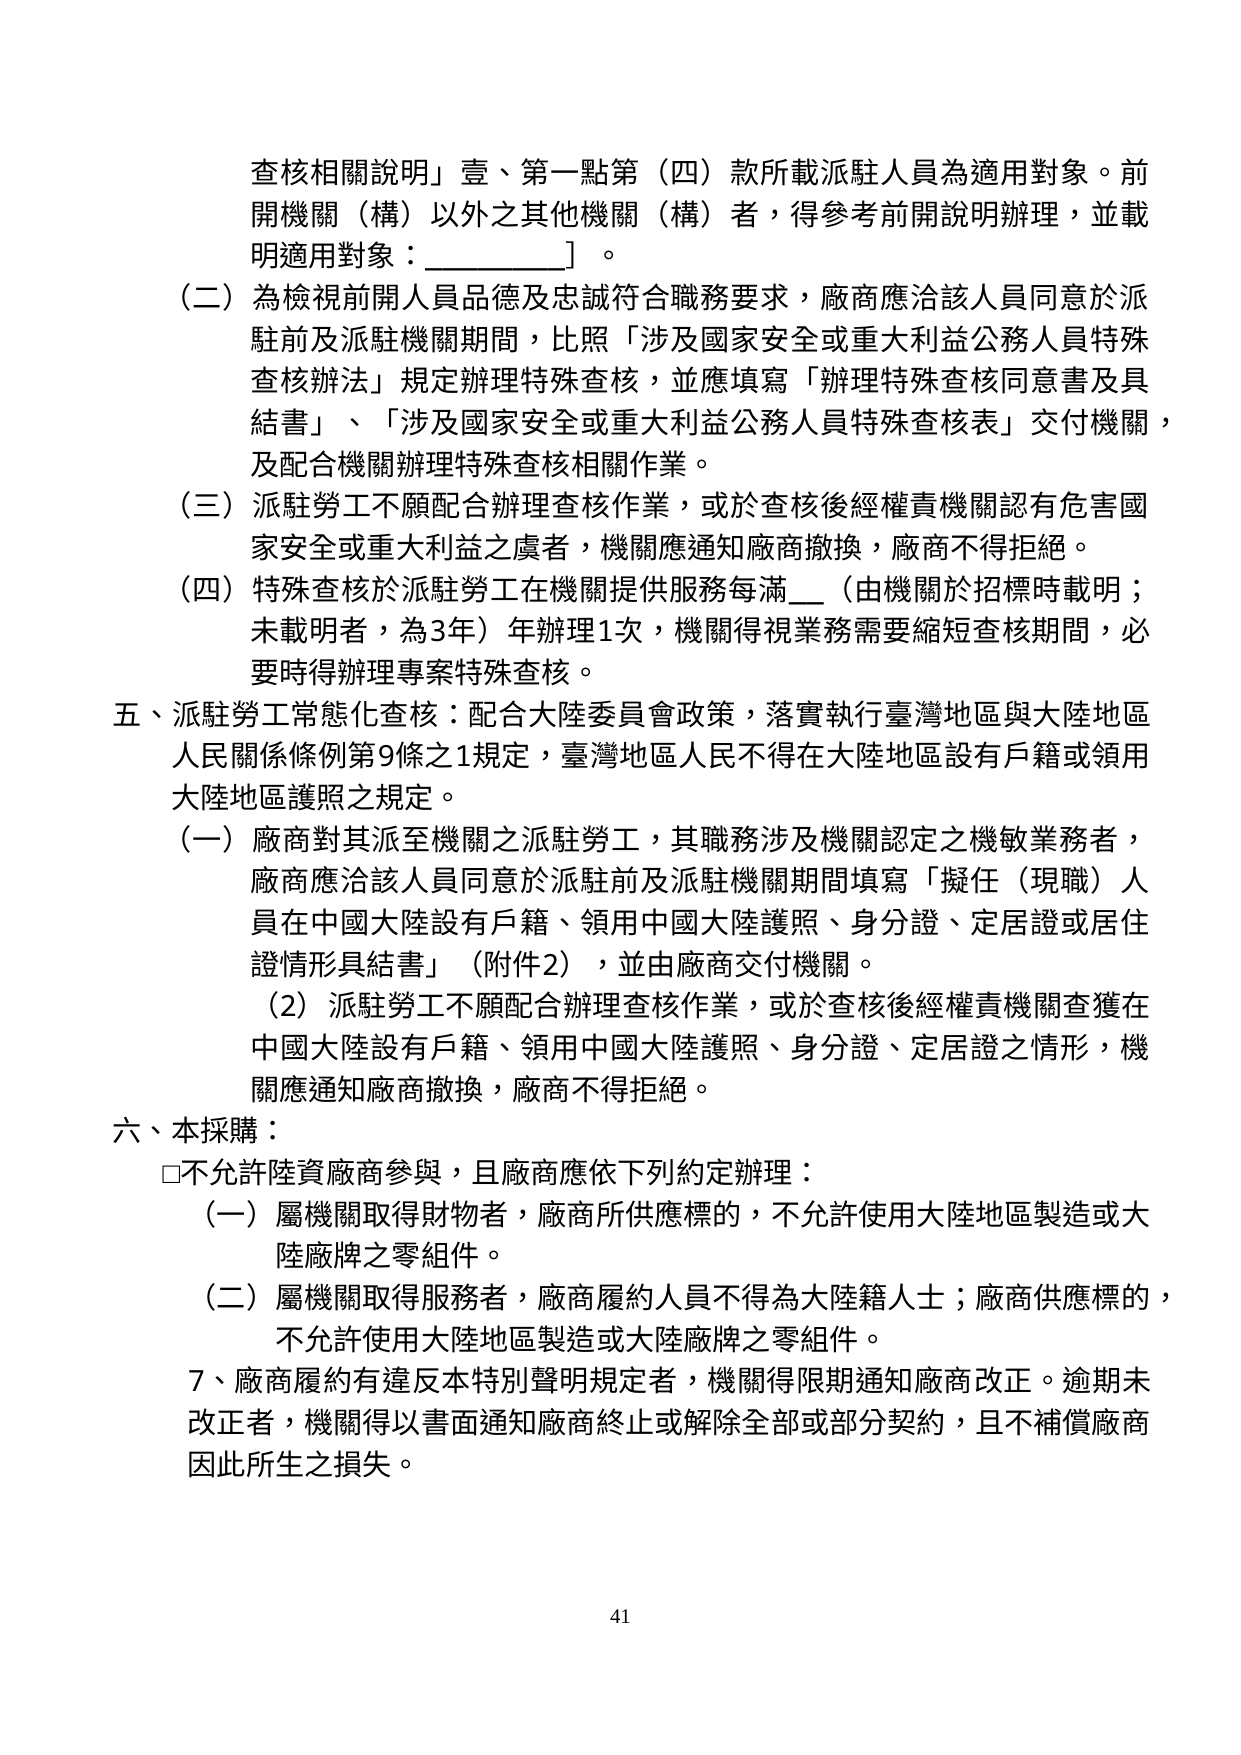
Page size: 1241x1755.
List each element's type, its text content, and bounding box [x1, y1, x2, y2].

text 六、本採購： [112, 1108, 1151, 1150]
list 派駐勞工不願配合辦理查核作業，或於查核後經權責機關查獲在中國大陸設有戶籍、領用中國大陸護照、身分證、定居證之情形，機關應通知廠商撤換，廠商不得拒絕。 [250, 983, 1151, 1108]
text 五、派駐勞工常態化查核：配合大陸委員會政策，落實執行臺灣地區與大陸地區人民關係條例第9條之1規定，臺灣地區人民不得在大陸地區設有戶籍或領用大陸地區護照之規定。 [112, 692, 1151, 817]
list 廠商履約有違反本特別聲明規定者，機關得限期通知廠商改正。逾期未改正者，機關得以書面通知廠商終止或解除全部或部分契約，且不補償廠商因此所生之損失。 [187, 1358, 1151, 1483]
text □不允許陸資廠商參與，且廠商應依下列約定辦理： [162, 1150, 1151, 1192]
text （一）屬機關取得財物者，廠商所供應標的，不允許使用大陸地區製造或大陸廠牌之零組件。 [187, 1192, 1151, 1275]
text 查核相關說明」壹、第一點第（四）款所載派駐人員為適用對象。前開機關（構）以外之其他機關（構）者，得參考前開說明辦理，並載明適用對象：________］。 [162, 150, 1151, 275]
text （三）派駐勞工不願配合辦理查核作業，或於查核後經權責機關認有危害國家安全或重大利益之虞者，機關應通知廠商撤換，廠商不得拒絕。 [162, 483, 1151, 567]
text （二）為檢視前開人員品德及忠誠符合職務要求，廠商應洽該人員同意於派駐前及派駐機關期間，比照「涉及國家安全或重大利益公務人員特殊查核辦法」規定辦理特殊查核，並應填寫「辦理特殊查核同意書及具結書」、「涉及國家安全或重大利益公務人員特殊查核表」交付機關，及配合機關辦理特殊查核相關作業。 [162, 275, 1151, 483]
text （二）屬機關取得服務者，廠商履約人員不得為大陸籍人士；廠商供應標的，不允許使用大陸地區製造或大陸廠牌之零組件。 [187, 1275, 1151, 1358]
text （四）特殊查核於派駐勞工在機關提供服務每滿__（由機關於招標時載明；未載明者，為3年）年辦理1次，機關得視業務需要縮短查核期間，必要時得辦理專案特殊查核。 [162, 567, 1151, 692]
text （一）廠商對其派至機關之派駐勞工，其職務涉及機關認定之機敏業務者，廠商應洽該人員同意於派駐前及派駐機關期間填寫「擬任（現職）人員在中國大陸設有戶籍、領用中國大陸護照、身分證、定居證或居住證情形具結書」（附件2），並由廠商交付機關。 [162, 817, 1151, 983]
